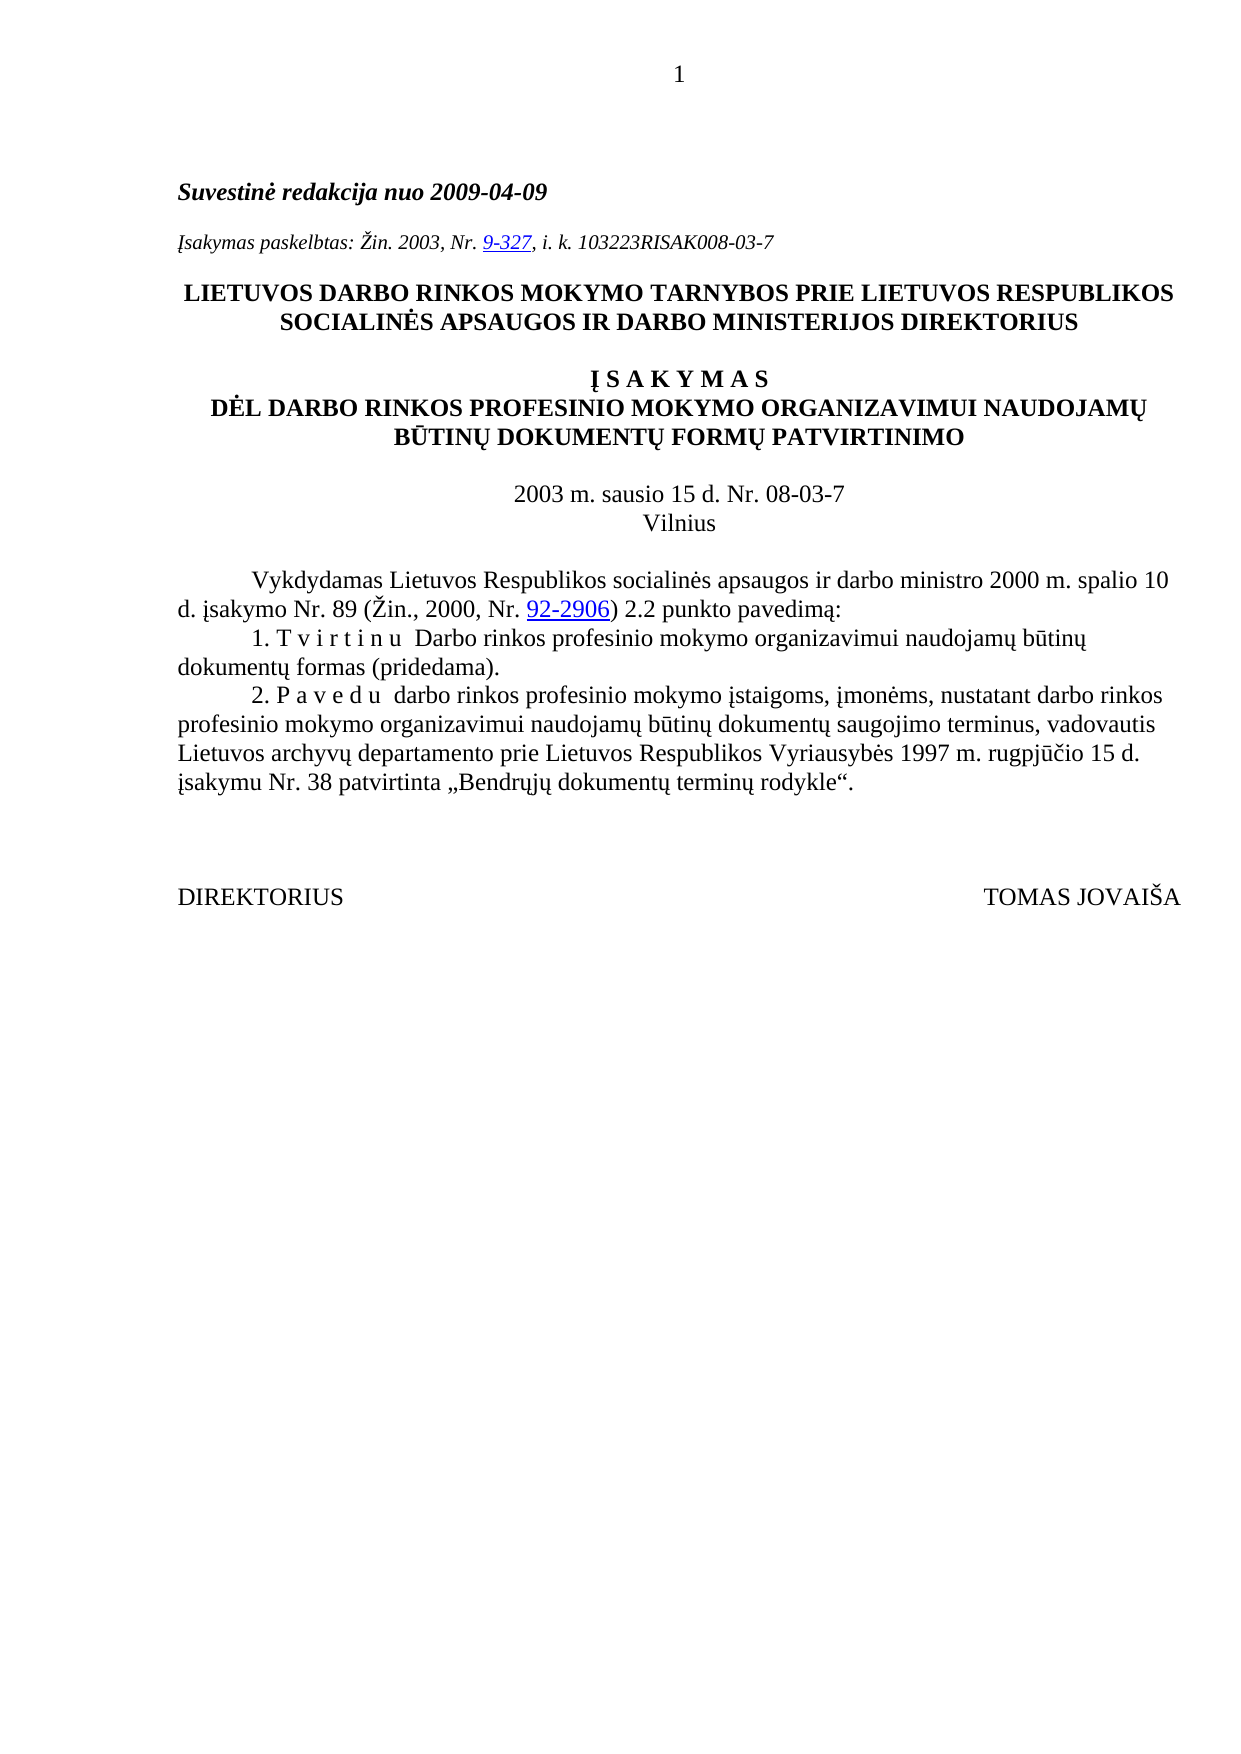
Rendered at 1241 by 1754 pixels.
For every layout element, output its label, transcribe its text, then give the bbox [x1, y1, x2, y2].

text Įsakymas paskelbtas: Žin. 2003, Nr. 9-327, i. k. 103223RISAK008-03-7 [177, 230, 1181, 254]
text 2003 m. sausio 15 d. Nr. 08-03-7 [177, 479, 1181, 508]
text LIETUVOS DARBO RINKOS MOKYMO TARNYBOS PRIE LIETUVOS RESPUBLIKOS SOCIALINĖS APSAUGOS IR DARBO MINISTERIJOS DIREKTORIUS [177, 278, 1181, 336]
text Į S A K Y M A S [177, 364, 1181, 393]
text 2. Pavedu darbo rinkos profesinio mokymo įstaigoms, įmonėms, nustatant darbo rinkos profesinio mokymo organizavimui naudojamų būtinų dokumentų saugojimo terminus, vadovautis Lietuvos archyvų departamento prie Lietuvos Respublikos Vyriausybės 1997 m. rugpjūčio 15 d. įsakymu Nr. 38 patvirtinta „Bendrųjų dokumentų terminų rodykle“. [177, 681, 1181, 796]
text 1. Tvirtinu Darbo rinkos profesinio mokymo organizavimui naudojamų būtinų dokumentų formas (pridedama). [177, 623, 1181, 681]
text Suvestinė redakcija nuo 2009-04-09 [177, 177, 1181, 206]
text Vykdydamas Lietuvos Respublikos socialinės apsaugos ir darbo ministro 2000 m. spalio 10 d. įsakymo Nr. 89 (Žin., 2000, Nr. 92-2906) 2.2 punkto pavedimą: [177, 566, 1181, 623]
text DĖL DARBO RINKOS PROFESINIO MOKYMO ORGANIZAVIMUI NAUDOJAMŲ BŪTINŲ DOKUMENTŲ FORMŲ PATVIRTINIMO [177, 393, 1181, 451]
text DIREKTORIUS TOMAS JOVAIŠA [177, 882, 1181, 911]
text Vilnius [177, 508, 1181, 537]
